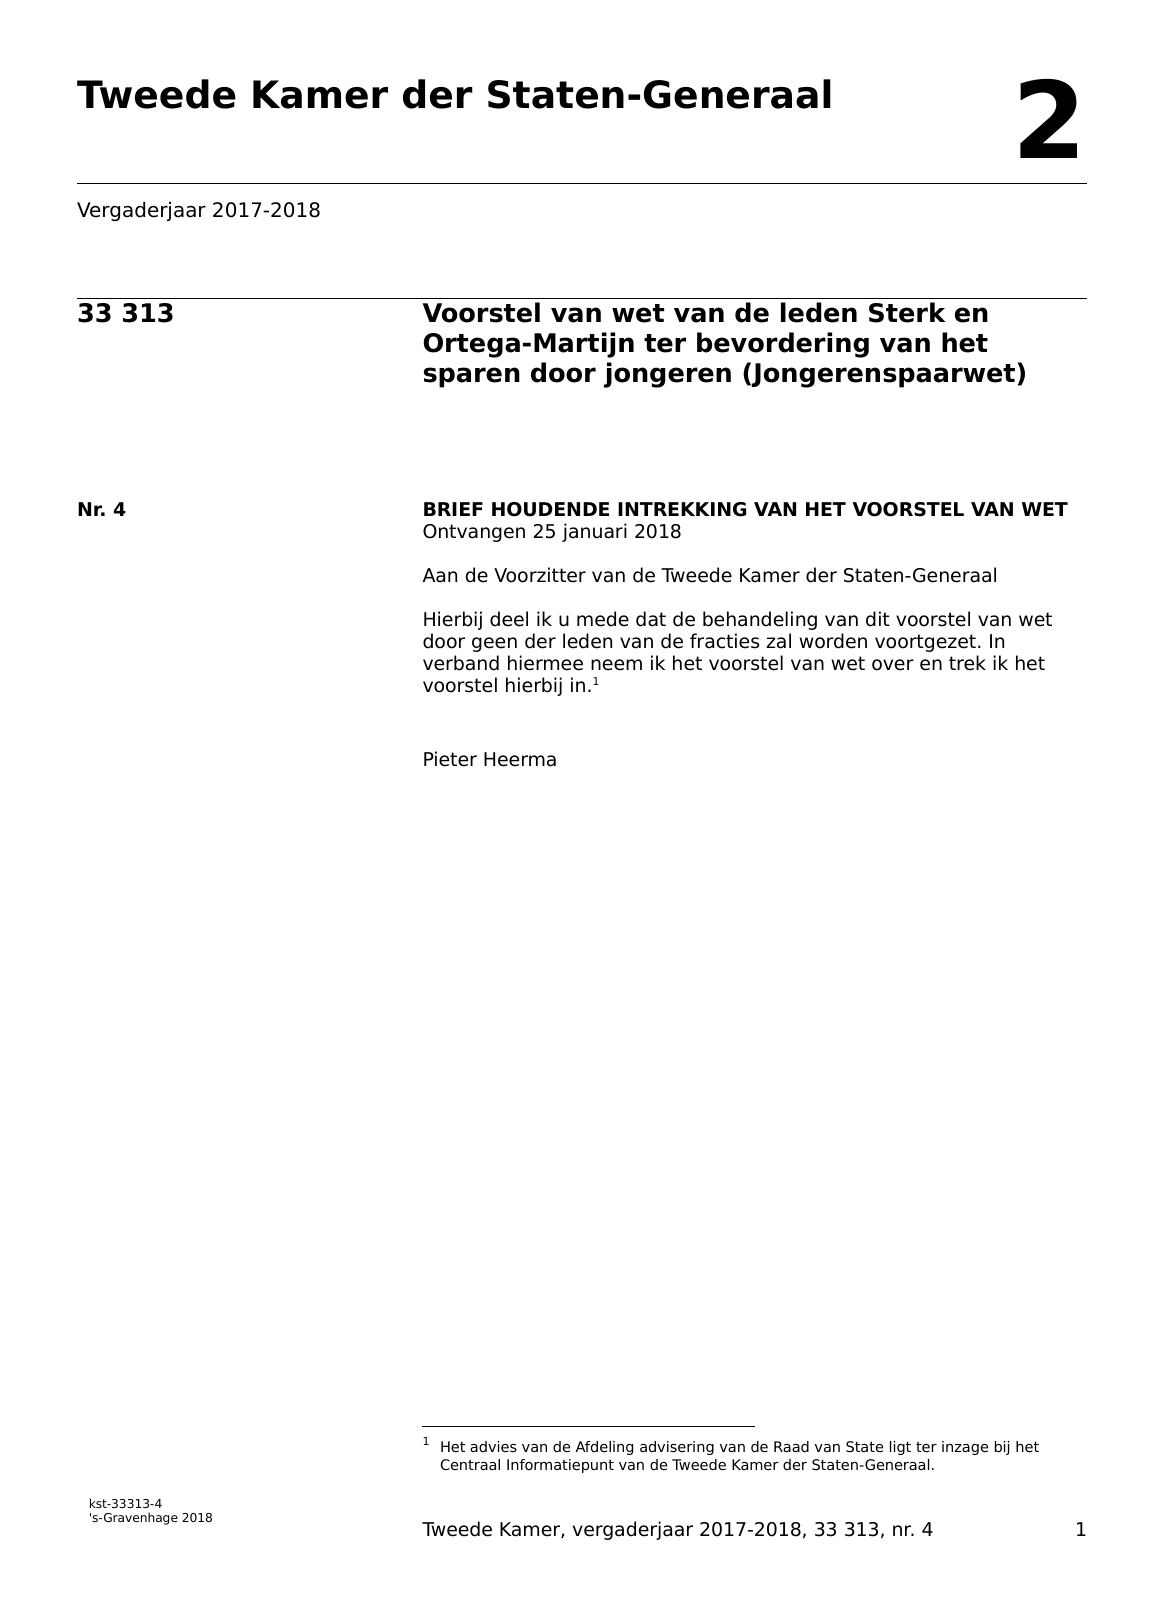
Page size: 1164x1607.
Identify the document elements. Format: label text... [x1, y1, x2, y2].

text Het advies van de Afdeling advisering van de Raad van State ligt ter inzage bij het Centraal Informatiepunt van de Tweede Kamer der Staten-Generaal. [422, 1435, 1087, 1474]
subtitle Nr. 4 BRIEF HOUDENDE INTREKKING VAN HET VOORSTEL VAN WET [77, 499, 1087, 521]
table_cell Vergaderjaar 2017-2018 [77, 184, 1087, 298]
text Ontvangen 25 januari 2018 [422, 521, 1087, 543]
table_header Tweede Kamer der Staten-Generaal [77, 59, 886, 183]
text Hierbij deel ik u mede dat de behandeling van dit voorstel van wet door geen der leden van de fracties zal worden voortgezet. In verband hiermee neem ik het voorstel van wet over en trek ik het voorstel hierbij in. [422, 609, 1087, 697]
table_header 2 [886, 59, 1087, 183]
text kst-33313-4 [88, 1497, 323, 1511]
text Pieter Heerma [422, 727, 1087, 771]
subtitle 33 313 Voorstel van wet van de leden Sterk en Ortega-Martijn ter bevordering van het sparen door jongeren (Jongerenspaarwet) [77, 299, 1087, 388]
text Aan de Voorzitter van de Tweede Kamer der Staten-Generaal [422, 565, 1087, 587]
text 's-Gravenhage 2018 [88, 1511, 323, 1525]
